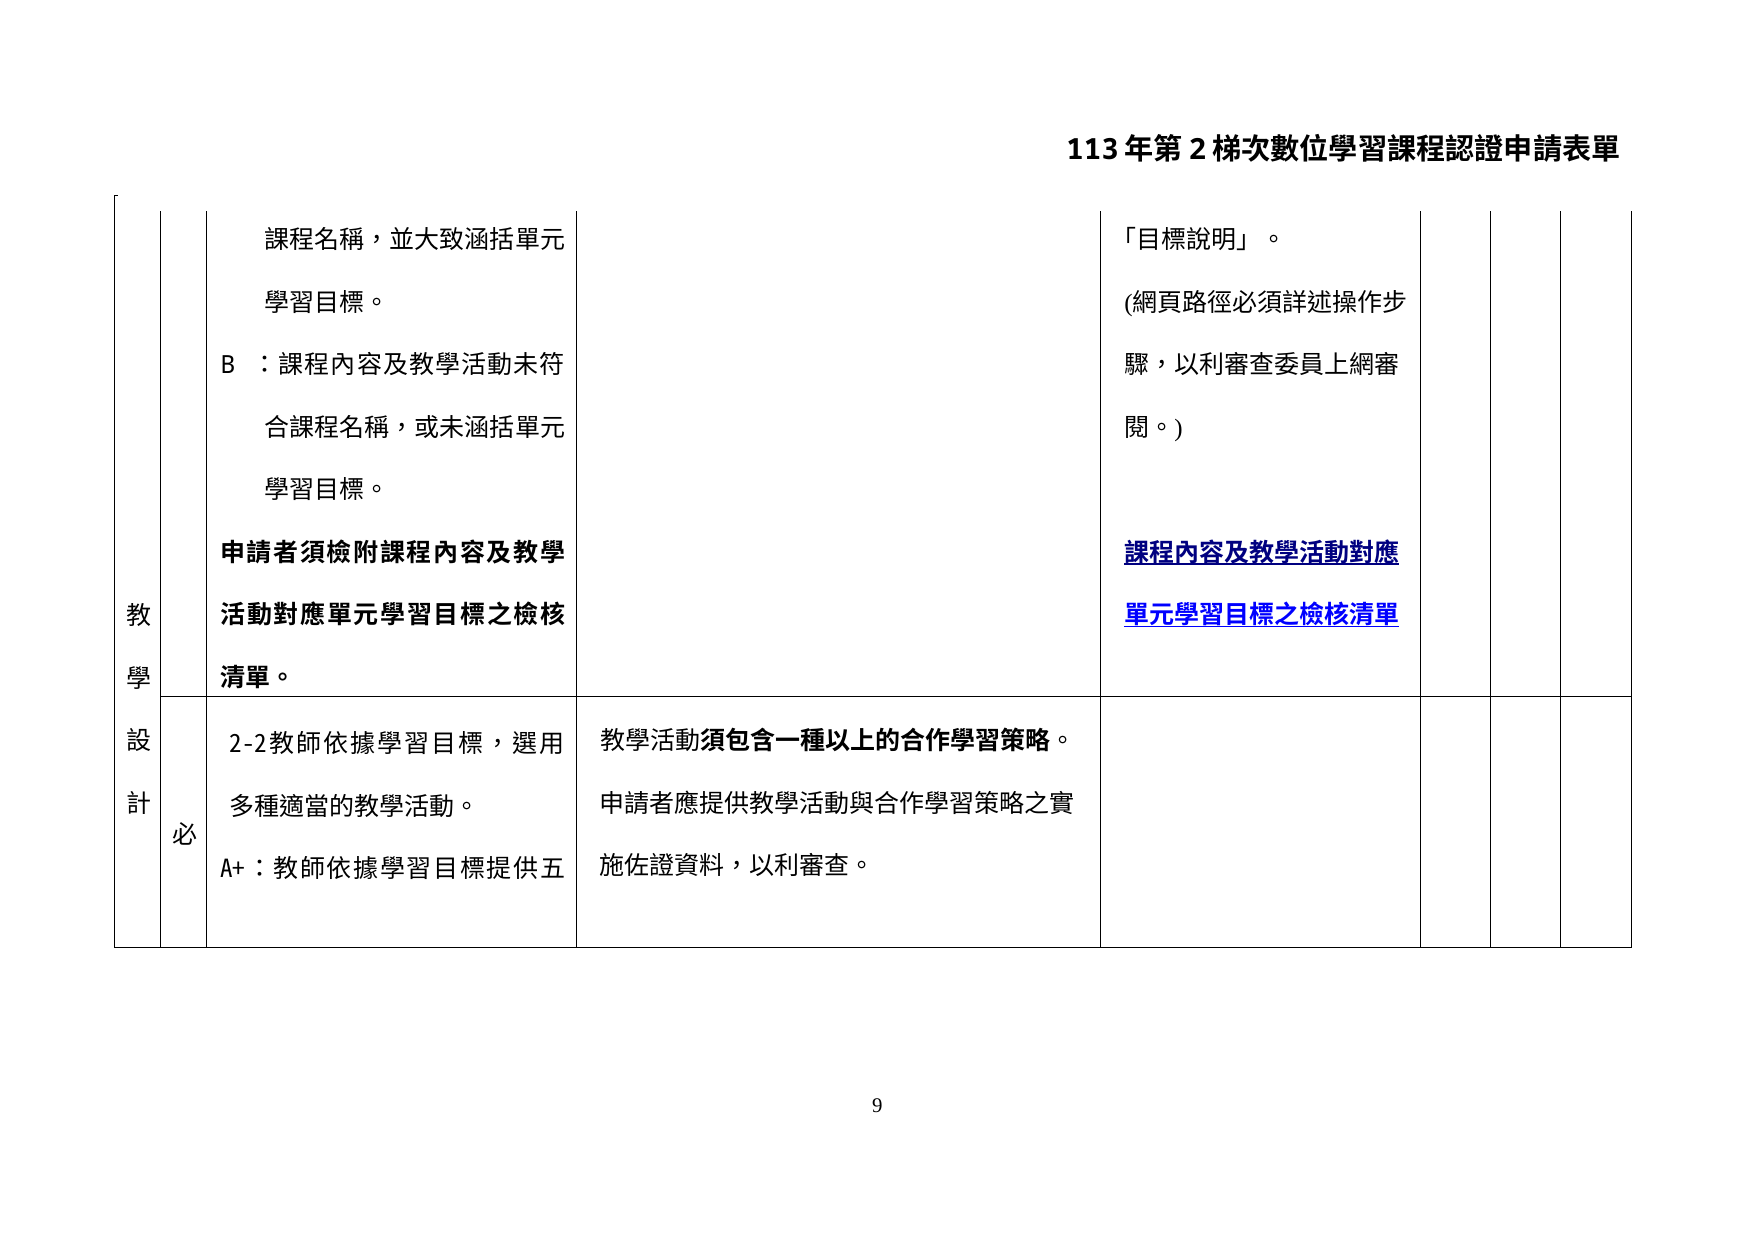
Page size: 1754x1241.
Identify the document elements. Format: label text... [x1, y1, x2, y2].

table_cell [1561, 697, 1631, 947]
table_cell [1491, 697, 1560, 947]
table_cell 教學活動須包含一種以上的合作學習策略。申請者應提供教學活動與合作學習策略之實施佐證資料，以利審查。 [577, 697, 1100, 947]
table_cell [1561, 211, 1631, 696]
table_cell 2-2教師依據學習目標，選用多種適當的教學活動。 A+：教師依據學習目標提供五 [207, 697, 576, 947]
table_cell [1421, 697, 1490, 947]
table_cell 必 [161, 697, 206, 947]
table_cell [1491, 211, 1560, 696]
table_cell [1421, 211, 1490, 696]
table_cell 教學設計 [115, 196, 160, 947]
table_cell [161, 211, 206, 696]
table_cell 「目標說明」。 (網頁路徑必須詳述操作步 驟，以利審查委員上網審 閱。) 課程內容及教學活動對應 單元學習目標之檢核清單 [1101, 211, 1420, 696]
table_cell [1101, 697, 1420, 947]
table_cell [577, 211, 1100, 696]
table_cell 課程名稱，並大致涵括單元學習目標。 B ：課程內容及教學活動未符合課程名稱，或未涵括單元學習目標。 申請者須檢附課程內容及教學活動對應單元學習目標之檢核清單。 [207, 211, 576, 696]
